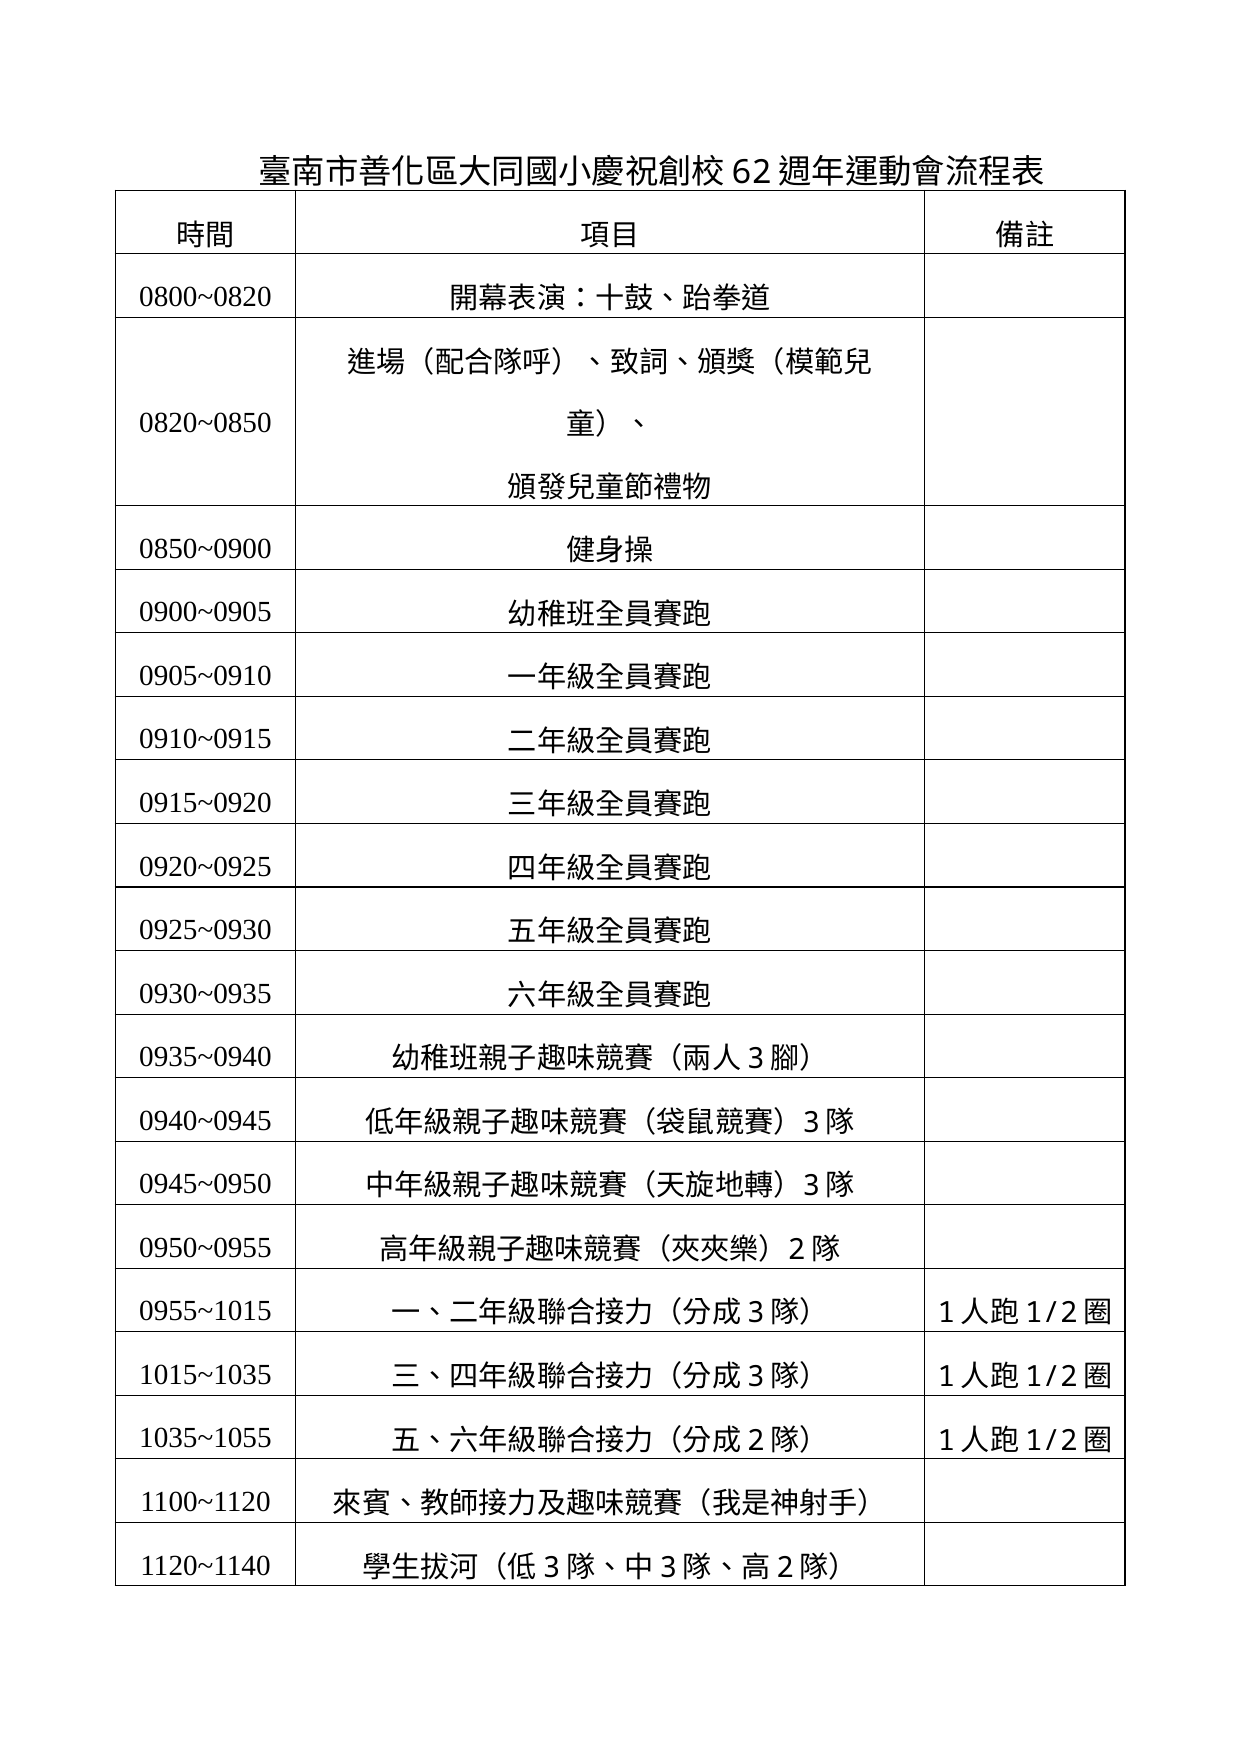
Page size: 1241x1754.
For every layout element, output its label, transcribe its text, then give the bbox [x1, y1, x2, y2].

table_cell 0915~0920 [116, 760, 295, 823]
table_cell 1015~1035 [116, 1332, 295, 1395]
table_cell [925, 1523, 1124, 1585]
table_cell 0905~0910 [116, 633, 295, 696]
table_cell 0900~0905 [116, 570, 295, 632]
table_cell 0850~0900 [116, 506, 295, 569]
table_cell 低年級親子趣味競賽（袋鼠競賽）3隊 [296, 1078, 924, 1141]
table_cell 學生拔河（低3隊、中3隊、高2隊） [296, 1523, 924, 1585]
table_cell [925, 760, 1124, 823]
table_cell [925, 1142, 1124, 1204]
table_cell [925, 506, 1124, 569]
table_cell 三、四年級聯合接力（分成3隊） [296, 1332, 924, 1395]
table_cell 二年級全員賽跑 [296, 697, 924, 759]
table_cell [925, 254, 1124, 317]
table_cell [925, 888, 1124, 950]
table_cell [925, 633, 1124, 696]
table_cell 1人跑1/2圈 [925, 1269, 1124, 1331]
table_cell [925, 951, 1124, 1013]
table_cell 0800~0820 [116, 254, 295, 317]
table_cell [925, 318, 1124, 505]
text 臺南市善化區大同國小慶祝創校62週年運動會流程表 [118, 127, 1122, 189]
table_header 備註 [925, 191, 1124, 253]
table_cell [925, 1205, 1124, 1268]
table_cell 1120~1140 [116, 1523, 295, 1585]
table_cell 三年級全員賽跑 [296, 760, 924, 823]
table_cell 0820~0850 [116, 318, 295, 505]
table_cell 0935~0940 [116, 1015, 295, 1077]
table_cell 幼稚班全員賽跑 [296, 570, 924, 632]
table_cell 幼稚班親子趣味競賽（兩人3腳） [296, 1015, 924, 1077]
table_cell 來賓、教師接力及趣味競賽（我是神射手） [296, 1459, 924, 1522]
table_cell 高年級親子趣味競賽（夾夾樂）2隊 [296, 1205, 924, 1268]
table_cell 健身操 [296, 506, 924, 569]
table_cell [925, 824, 1124, 886]
table_cell 四年級全員賽跑 [296, 824, 924, 886]
table_cell 開幕表演：十鼓、跆拳道 [296, 254, 924, 317]
table_cell 1035~1055 [116, 1396, 295, 1458]
table_cell 1人跑1/2圈 [925, 1332, 1124, 1395]
table_cell 1人跑1/2圈 [925, 1396, 1124, 1458]
table_cell 進場（配合隊呼）、致詞、頒獎（模範兒童）、 頒發兒童節禮物 [296, 318, 924, 505]
table_cell [925, 1459, 1124, 1522]
table_cell 0930~0935 [116, 951, 295, 1013]
table_cell 五年級全員賽跑 [296, 888, 924, 950]
table_cell [925, 1078, 1124, 1141]
table_cell 0925~0930 [116, 888, 295, 950]
table_cell 0950~0955 [116, 1205, 295, 1268]
table_cell 六年級全員賽跑 [296, 951, 924, 1013]
table_cell [925, 1015, 1124, 1077]
table_cell 五、六年級聯合接力（分成2隊） [296, 1396, 924, 1458]
table_cell 1100~1120 [116, 1459, 295, 1522]
table_cell 一、二年級聯合接力（分成3隊） [296, 1269, 924, 1331]
table_header 項目 [296, 191, 924, 253]
table_cell 0920~0925 [116, 824, 295, 886]
table_cell [925, 570, 1124, 632]
table_cell 0910~0915 [116, 697, 295, 759]
table_cell 0945~0950 [116, 1142, 295, 1204]
table_header 時間 [116, 191, 295, 253]
table_cell 0940~0945 [116, 1078, 295, 1141]
table_cell 一年級全員賽跑 [296, 633, 924, 696]
table_cell 中年級親子趣味競賽（天旋地轉）3隊 [296, 1142, 924, 1204]
table_cell 0955~1015 [116, 1269, 295, 1331]
table_cell [925, 697, 1124, 759]
